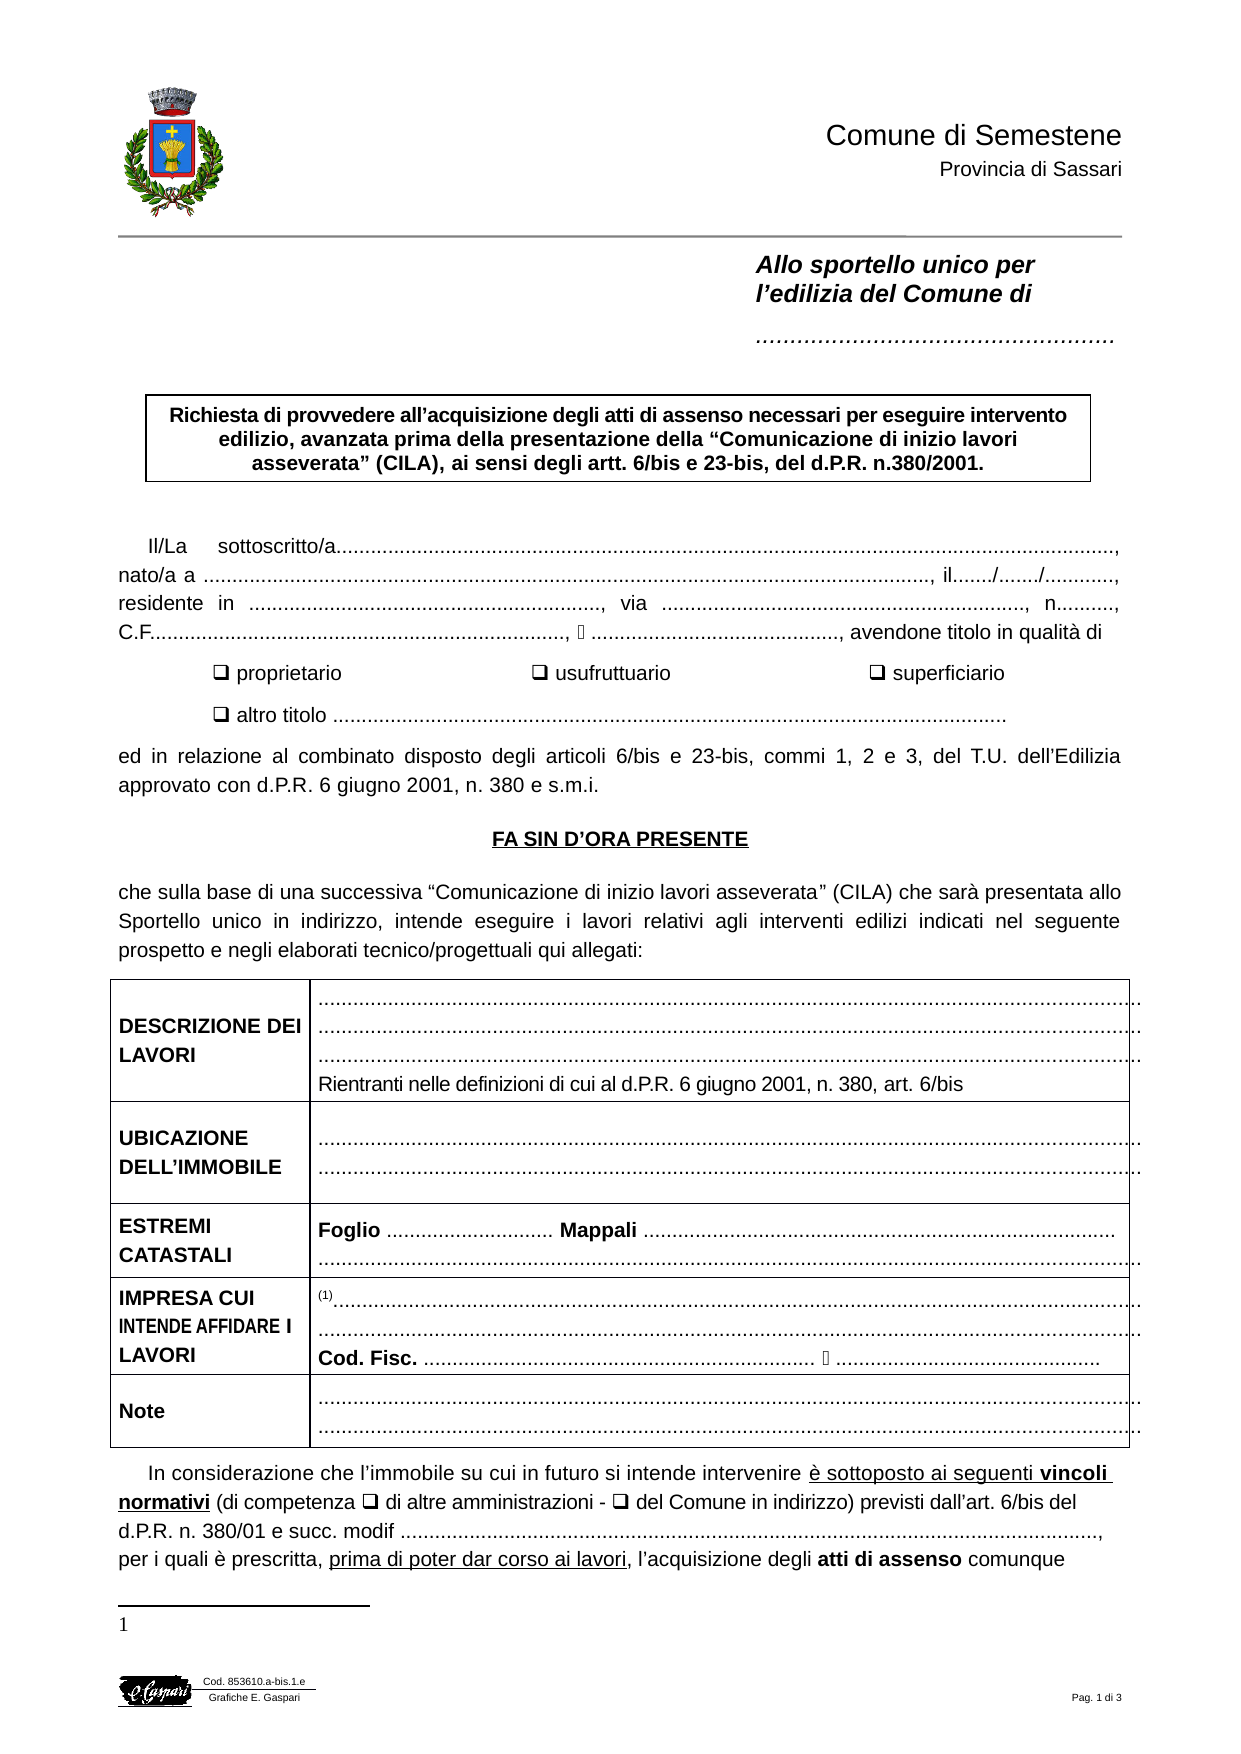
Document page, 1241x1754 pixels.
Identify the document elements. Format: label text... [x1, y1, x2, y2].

table_cell UBICAZIONE DELL’IMMOBILE [111, 1102, 309, 1203]
picture [122, 87, 224, 219]
text Provincia di Sassari [224, 157, 1122, 181]
text che sulla base di una successiva “Comunicazione di inizio lavori asseverata” (CILA) che sarà presentata allo Sportello unico in indirizzo, intende eseguire i lavori relativi agli interventi edilizi indicati nel seguente prospetto e negli elaborati tecnico/progettuali qui allegati: [118, 880, 1122, 962]
table_cell Foglio ............................. Mappali .................................................................................. [311, 1204, 1129, 1277]
text Il/La sottoscritto/a......................................................................................................................................., nato/a a .............................................................................................................................., il......./......./............, residente in ............................................................., via ..............................................................., n.........., C.F........................................................................,  ..........................................., avendone titolo in qualità di [118, 387, 1122, 644]
table_cell Note [111, 1375, 309, 1447]
table_header Rientranti nelle definizioni di cui al d.P.R. 6 giugno 2001, n. 380, art. 6/bis [311, 980, 1129, 1101]
text In considerazione che l’immobile su cui in futuro si intende intervenire è sottoposto ai seguenti vincoli normativi (di competenza  di altre amministrazioni -  del Comune in indirizzo) previsti dall’art. 6/bis del d.P.R. n. 380/01 e succ. modif ........................................................................................................................., per i quali è prescritta, prima di poter dar corso ai lavori, l’acquisizione degli atti di assenso comunque [118, 1461, 1122, 1571]
text .................................................... [756, 320, 1122, 349]
text FA SIN D’ORA PRESENTE [118, 826, 1122, 850]
text Allo sportello unico per l’edilizia del Comune di [756, 250, 1122, 308]
table_cell () Cod. Fisc. ....................................................................  .............................................. [311, 1278, 1129, 1374]
text  altro titolo ..................................................................................................................... [118, 703, 1122, 727]
text ed in relazione al combinato disposto degli articoli 6/bis e 23-bis, commi 1, 2 e 3, del T.U. dell’Edilizia approvato con d.P.R. 6 giugno 2001, n. 380 e s.m.i. [118, 744, 1122, 797]
picture [118, 1674, 192, 1706]
table_cell IMPRESA CUI INTENDE AFFIDARE I LAVORI [111, 1278, 309, 1374]
table_cell ESTREMI CATASTALI [111, 1204, 309, 1277]
table_cell [311, 1102, 1129, 1203]
table_cell [311, 1375, 1129, 1447]
text  proprietario  usufruttuario  superficiario [118, 661, 1122, 685]
text Comune di Semestene [224, 118, 1122, 152]
table_header DESCRIZIONE DEI LAVORI [111, 980, 309, 1101]
